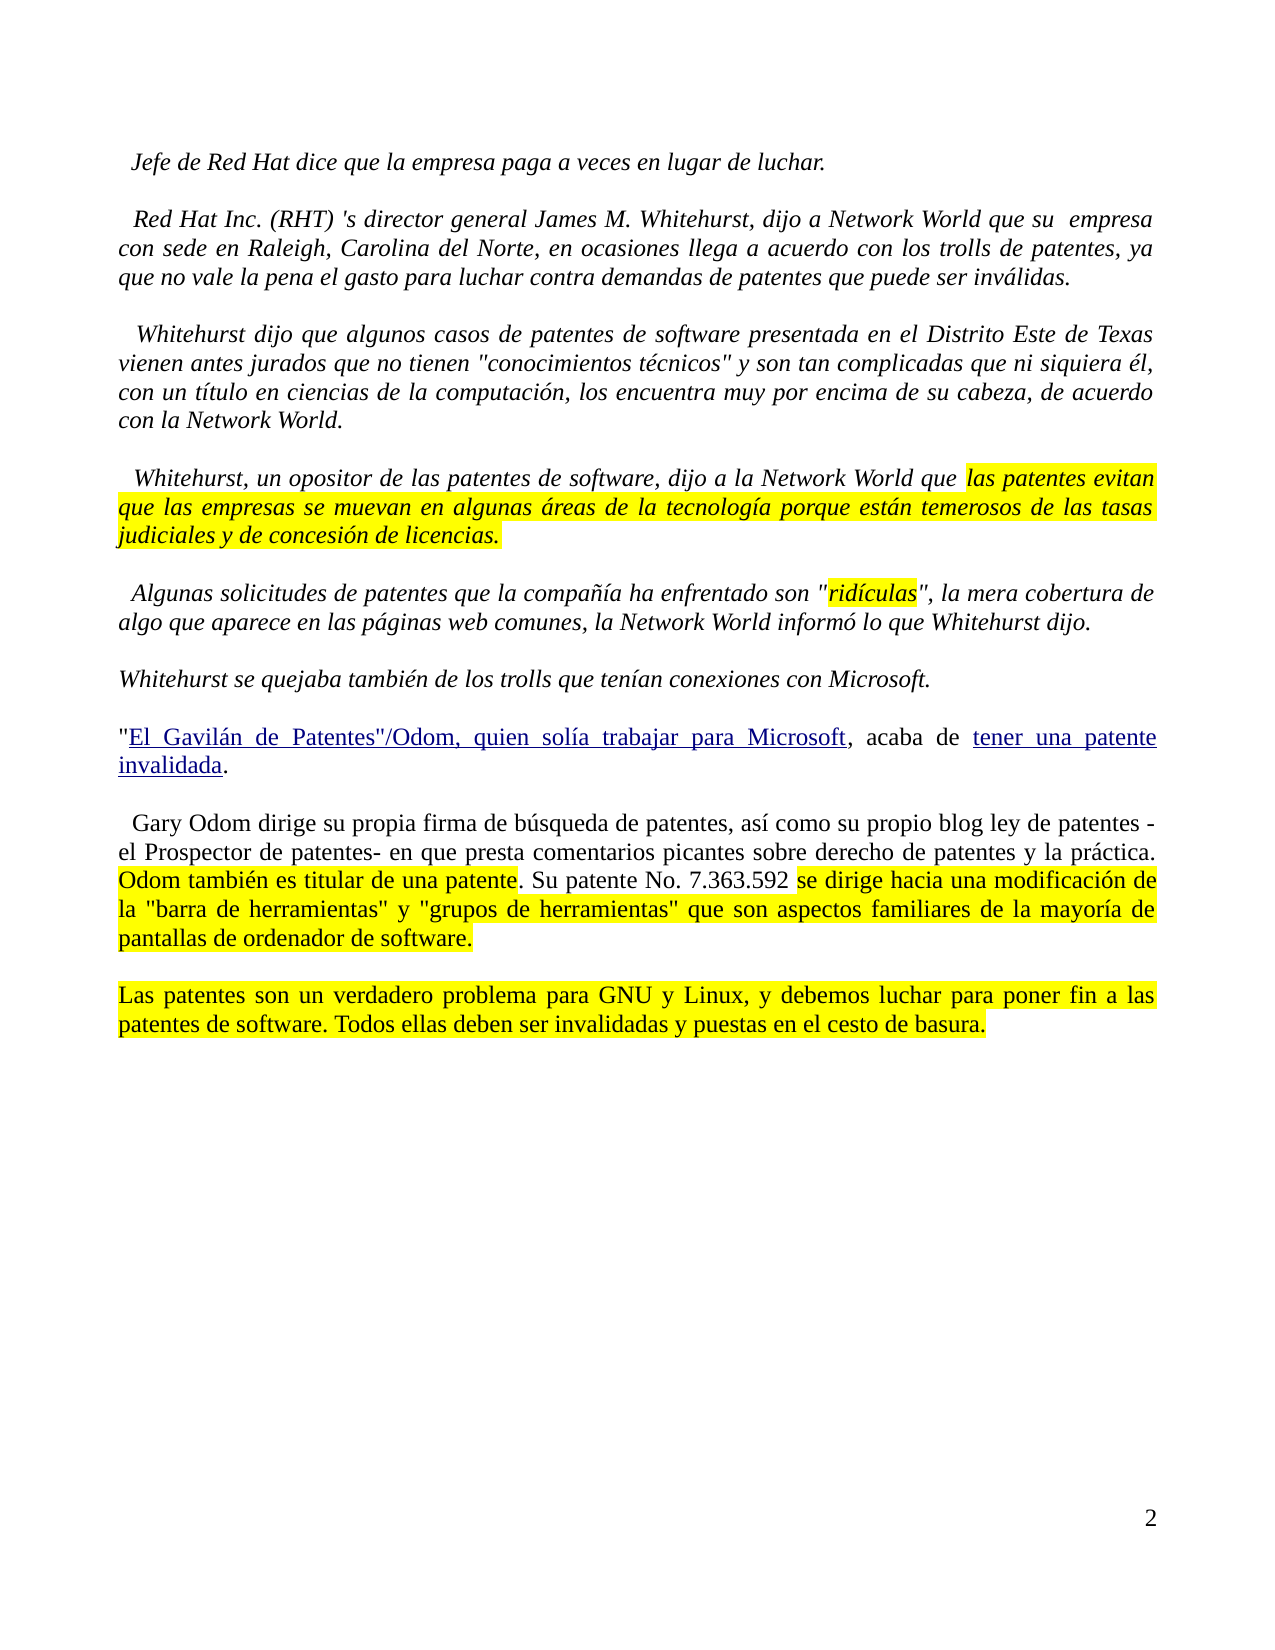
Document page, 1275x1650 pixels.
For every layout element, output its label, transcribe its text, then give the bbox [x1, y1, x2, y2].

text Gary Odom dirige su propia firma de búsqueda de patentes, así como su propio blog ley de patentes - el Prospector de patentes- en que presta comentarios picantes sobre derecho de patentes y la práctica. Odom también es titular de una patente. Su patente No. 7.363.592 se dirige hacia una modificación de la "barra de herramientas" y "grupos de herramientas" que son aspectos familiares de la mayoría de pantallas de ordenador de software. [118, 808, 1157, 952]
text Las patentes son un verdadero problema para GNU y Linux, y debemos luchar para poner fin a las patentes de software. Todos ellas deben ser invalidadas y puestas en el cesto de basura. [118, 981, 1157, 1038]
text Whitehurst dijo que algunos casos de patentes de software presentada en el Distrito Este de Texas vienen antes jurados que no tienen "conocimientos técnicos" y son tan complicadas que ni siquiera él, con un título en ciencias de la computación, los encuentra muy por encima de su cabeza, de acuerdo con la Network World. [118, 319, 1157, 434]
text Whitehurst, un opositor de las patentes de software, dijo a la Network World que las patentes evitan que las empresas se muevan en algunas áreas de la tecnología porque están temerosos de las tasas judiciales y de concesión de licencias. [118, 463, 1157, 549]
text Algunas solicitudes de patentes que la compañía ha enfrentado son "ridículas", la mera cobertura de algo que aparece en las páginas web comunes, la Network World informó lo que Whitehurst dijo. [118, 578, 1157, 636]
text "El Gavilán de Patentes"/Odom, quien solía trabajar para Microsoft, acaba de tener una patente invalidada. [118, 722, 1157, 779]
text Whitehurst se quejaba también de los trolls que tenían conexiones con Microsoft. [118, 664, 1157, 693]
text Jefe de Red Hat dice que la empresa paga a veces en lugar de luchar. [118, 147, 1157, 176]
text Red Hat Inc. (RHT) 's director general James M. Whitehurst, dijo a Network World que su empresa con sede en Raleigh, Carolina del Norte, en ocasiones llega a acuerdo con los trolls de patentes, ya que no vale la pena el gasto para luchar contra demandas de patentes que puede ser inválidas. [118, 204, 1157, 291]
